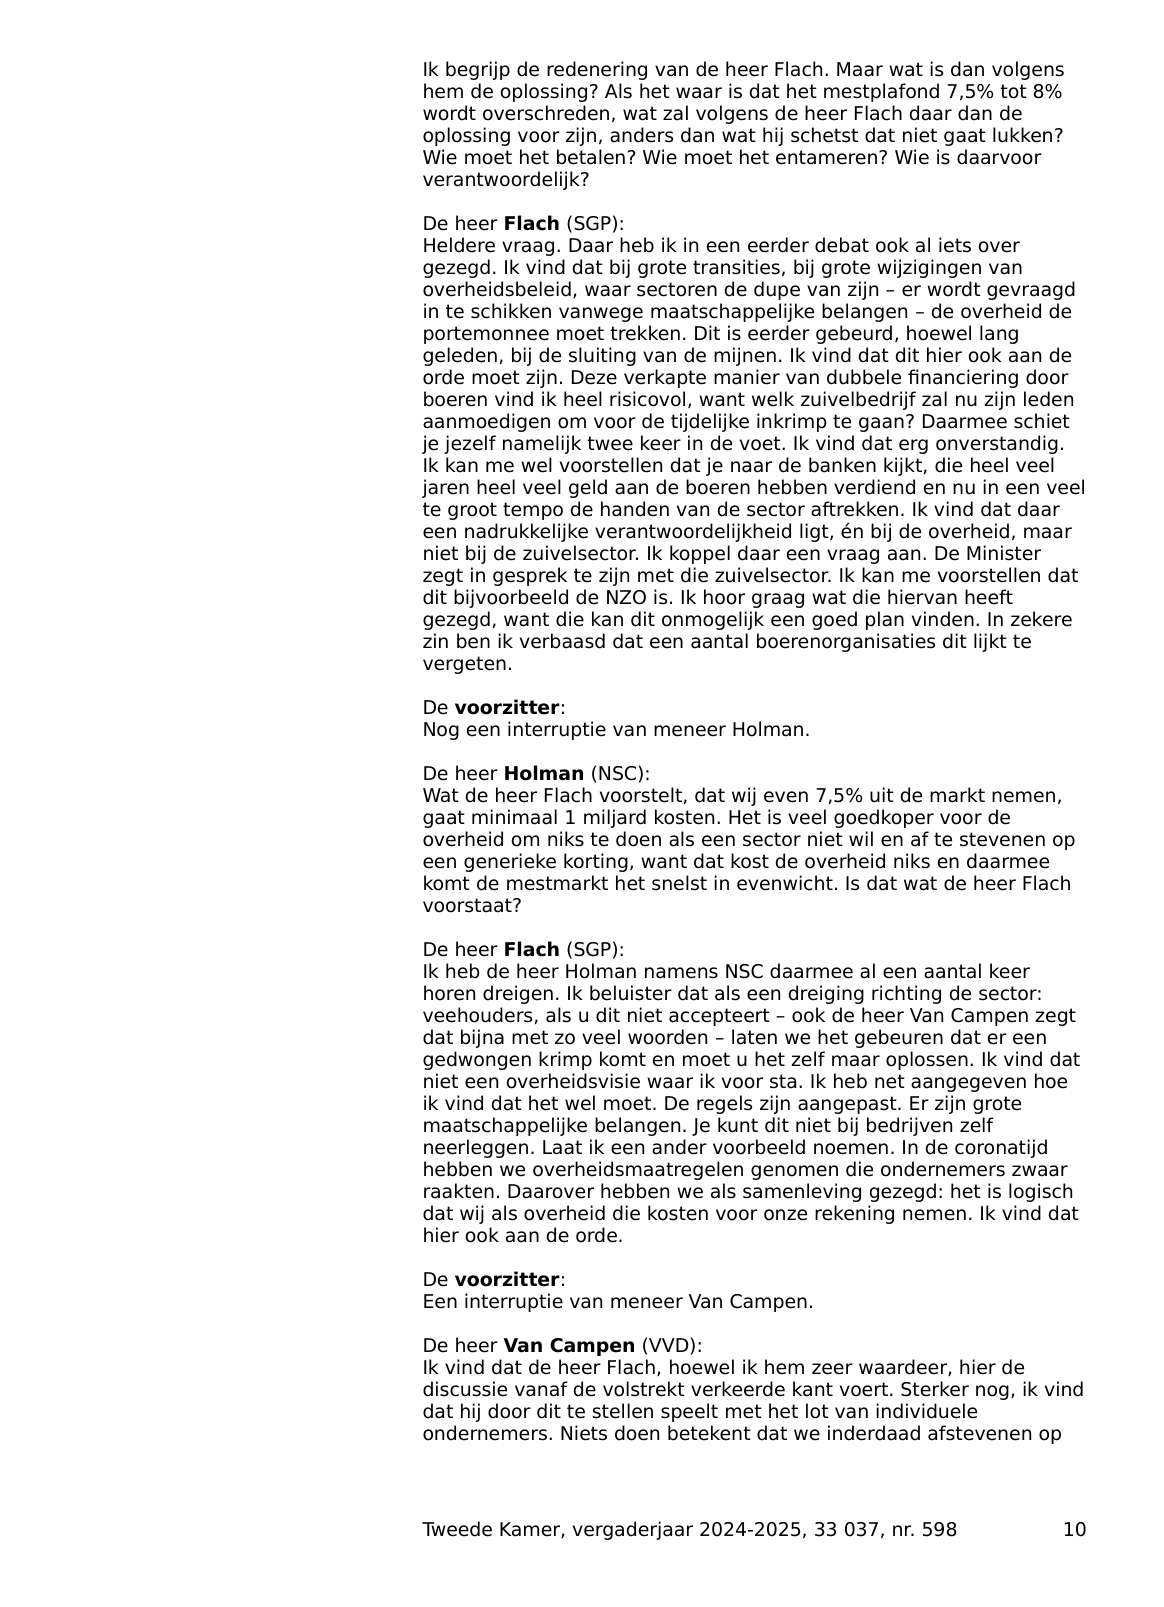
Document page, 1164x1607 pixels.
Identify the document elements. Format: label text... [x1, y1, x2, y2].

text Ik begrijp de redenering van de heer Flach. Maar wat is dan volgens hem de oplossing? Als het waar is dat het mestplafond 7,5% tot 8% wordt overschreden, wat zal volgens de heer Flach daar dan de oplossing voor zijn, anders dan wat hij schetst dat niet gaat lukken? Wie moet het betalen? Wie moet het entameren? Wie is daarvoor verantwoordelijk? [422, 59, 1087, 191]
text De heer Flach (SGP): [422, 939, 1087, 961]
text De voorzitter: [422, 1269, 1087, 1291]
text Heldere vraag. Daar heb ik in een eerder debat ook al iets over gezegd. Ik vind dat bij grote transities, bij grote wijzigingen van overheidsbeleid, waar sectoren de dupe van zijn – er wordt gevraagd in te schikken vanwege maatschappelijke belangen – de overheid de portemonnee moet trekken. Dit is eerder gebeurd, hoewel lang geleden, bij de sluiting van de mijnen. Ik vind dat dit hier ook aan de orde moet zijn. Deze verkapte manier van dubbele financiering door boeren vind ik heel risicovol, want welk zuivelbedrijf zal nu zijn leden aanmoedigen om voor de tijdelijke inkrimp te gaan? Daarmee schiet je jezelf namelijk twee keer in de voet. Ik vind dat erg onverstandig. [422, 235, 1087, 455]
text Nog een interruptie van meneer Holman. [422, 719, 1087, 741]
text Ik heb de heer Holman namens NSC daarmee al een aantal keer horen dreigen. Ik beluister dat als een dreiging richting de sector: veehouders, als u dit niet accepteert – ook de heer Van Campen zegt dat bijna met zo veel woorden – laten we het gebeuren dat er een gedwongen krimp komt en moet u het zelf maar oplossen. Ik vind dat niet een overheidsvisie waar ik voor sta. Ik heb net aangegeven hoe ik vind dat het wel moet. De regels zijn aangepast. Er zijn grote maatschappelijke belangen. Je kunt dit niet bij bedrijven zelf neerleggen. Laat ik een ander voorbeeld noemen. In de coronatijd hebben we overheidsmaatregelen genomen die ondernemers zwaar raakten. Daarover hebben we als samenleving gezegd: het is logisch dat wij als overheid die kosten voor onze rekening nemen. Ik vind dat hier ook aan de orde. [422, 961, 1087, 1247]
text De voorzitter: [422, 697, 1087, 719]
text Ik kan me wel voorstellen dat je naar de banken kijkt, die heel veel jaren heel veel geld aan de boeren hebben verdiend en nu in een veel te groot tempo de handen van de sector aftrekken. Ik vind dat daar een nadrukkelijke verantwoordelijkheid ligt, én bij de overheid, maar niet bij de zuivelsector. Ik koppel daar een vraag aan. De Minister zegt in gesprek te zijn met die zuivelsector. Ik kan me voorstellen dat dit bijvoorbeeld de NZO is. Ik hoor graag wat die hiervan heeft gezegd, want die kan dit onmogelijk een goed plan vinden. In zekere zin ben ik verbaasd dat een aantal boerenorganisaties dit lijkt te vergeten. [422, 455, 1087, 675]
text De heer Van Campen (VVD): [422, 1335, 1087, 1357]
text Een interruptie van meneer Van Campen. [422, 1291, 1087, 1313]
text Ik vind dat de heer Flach, hoewel ik hem zeer waardeer, hier de discussie vanaf de volstrekt verkeerde kant voert. Sterker nog, ik vind dat hij door dit te stellen speelt met het lot van individuele ondernemers. Niets doen betekent dat we inderdaad afstevenen op [422, 1357, 1087, 1445]
text De heer Flach (SGP): [422, 213, 1087, 235]
text Wat de heer Flach voorstelt, dat wij even 7,5% uit de markt nemen, gaat minimaal 1 miljard kosten. Het is veel goedkoper voor de overheid om niks te doen als een sector niet wil en af te stevenen op een generieke korting, want dat kost de overheid niks en daarmee komt de mestmarkt het snelst in evenwicht. Is dat wat de heer Flach voorstaat? [422, 785, 1087, 917]
text De heer Holman (NSC): [422, 763, 1087, 785]
